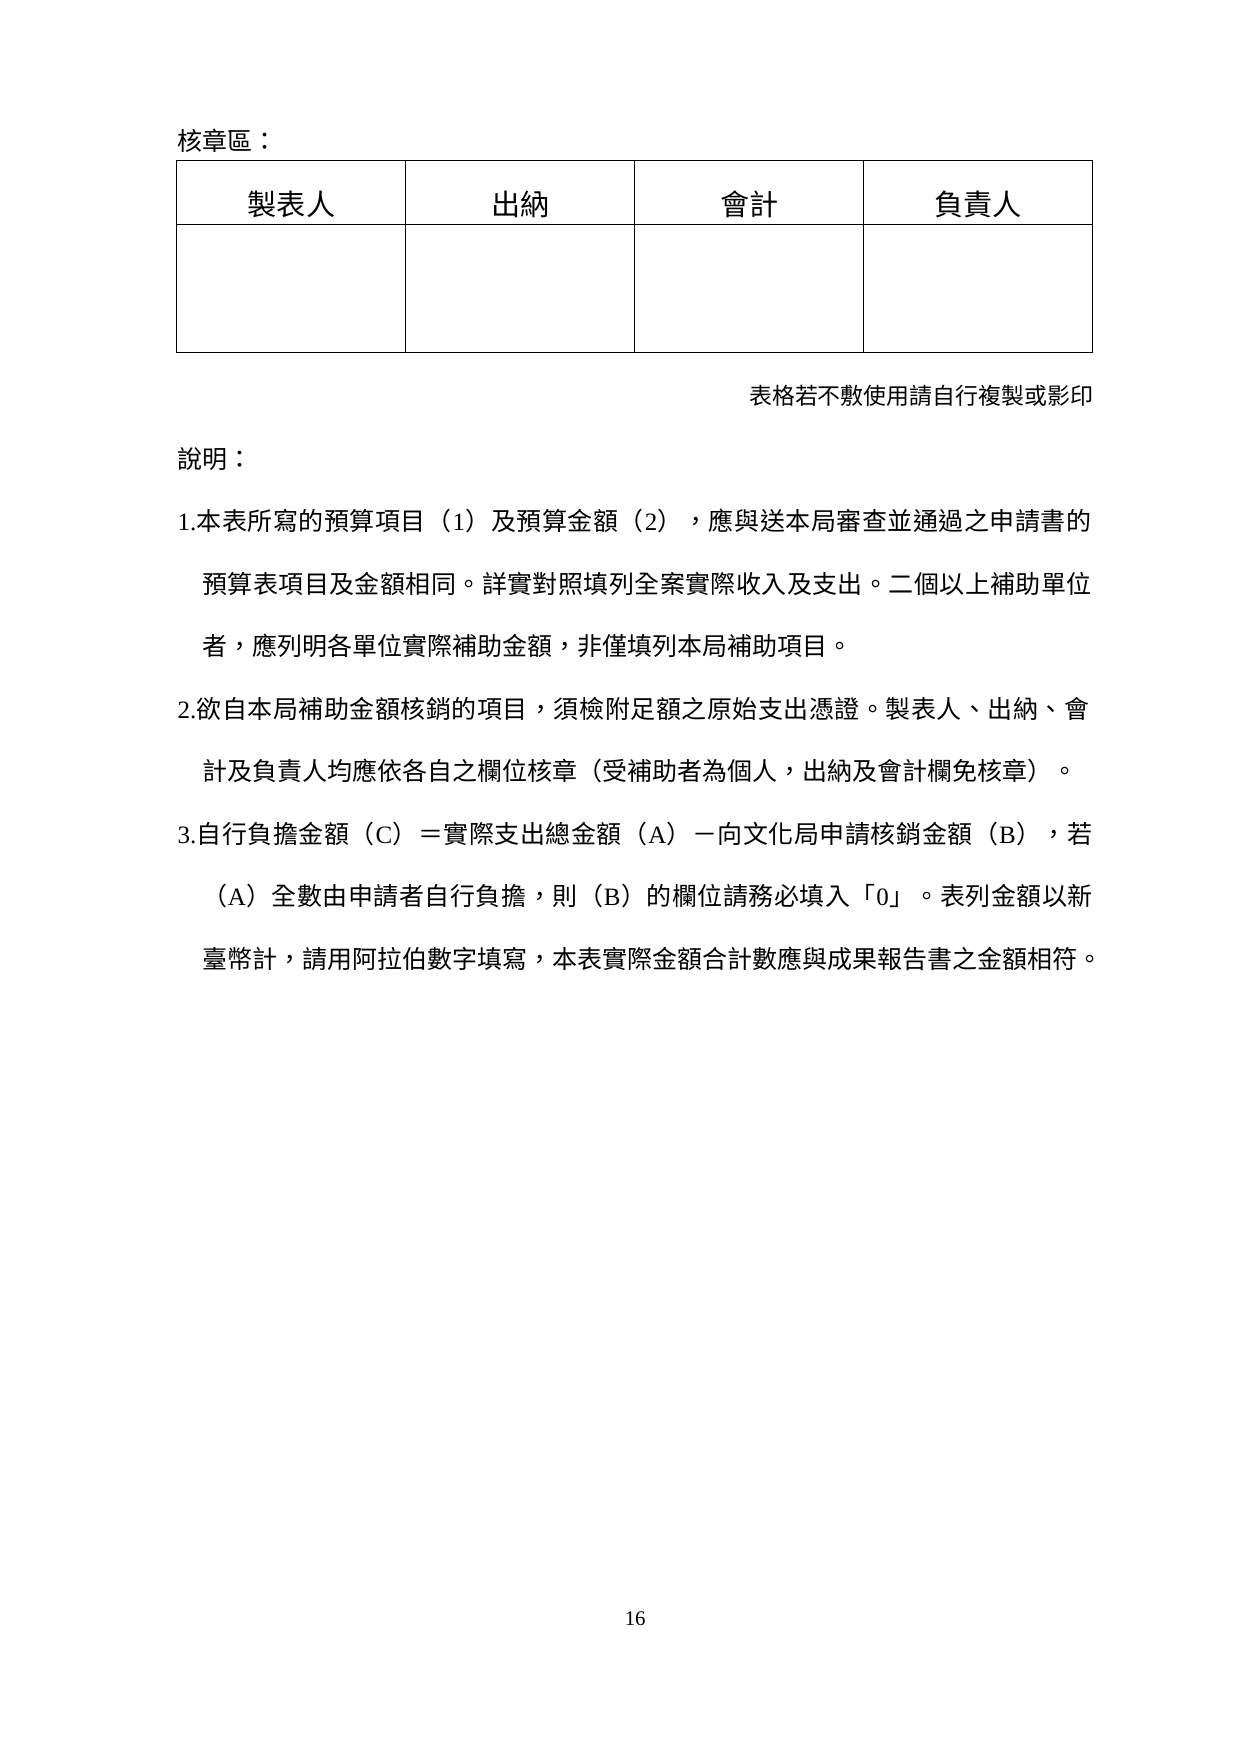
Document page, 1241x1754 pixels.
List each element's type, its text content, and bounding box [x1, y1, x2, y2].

text 表格若不敷使用請自行複製或影印 [177, 353, 1092, 416]
table_header 製表人 [177, 161, 405, 223]
text 3.自行負擔金額（C）＝實際支出總金額（A）－向文化局申請核銷金額（B），若（A）全數由申請者自行負擔，則（B）的欄位請務必填入「0」。表列金額以新臺幣計，請用阿拉伯數字填寫，本表實際金額合計數應與成果報告書之金額相符。 [177, 791, 1092, 978]
text 核章區： [177, 97, 1092, 160]
table_cell [177, 225, 405, 352]
text 1.本表所寫的預算項目（1）及預算金額（2），應與送本局審查並通過之申請書的預算表項目及金額相同。詳實對照填列全案實際收入及支出。二個以上補助單位者，應列明各單位實際補助金額，非僅填列本局補助項目。 [177, 478, 1092, 666]
table_header 會計 [635, 161, 863, 223]
table_header 負責人 [864, 161, 1092, 223]
table_cell [406, 225, 634, 352]
text 說明： [177, 416, 1092, 478]
table_cell [635, 225, 863, 352]
table_header 出納 [406, 161, 634, 223]
table_cell [864, 225, 1092, 352]
text 2.欲自本局補助金額核銷的項目，須檢附足額之原始支出憑證。製表人、出納、會計及負責人均應依各自之欄位核章（受補助者為個人，出納及會計欄免核章）。 [177, 666, 1092, 791]
